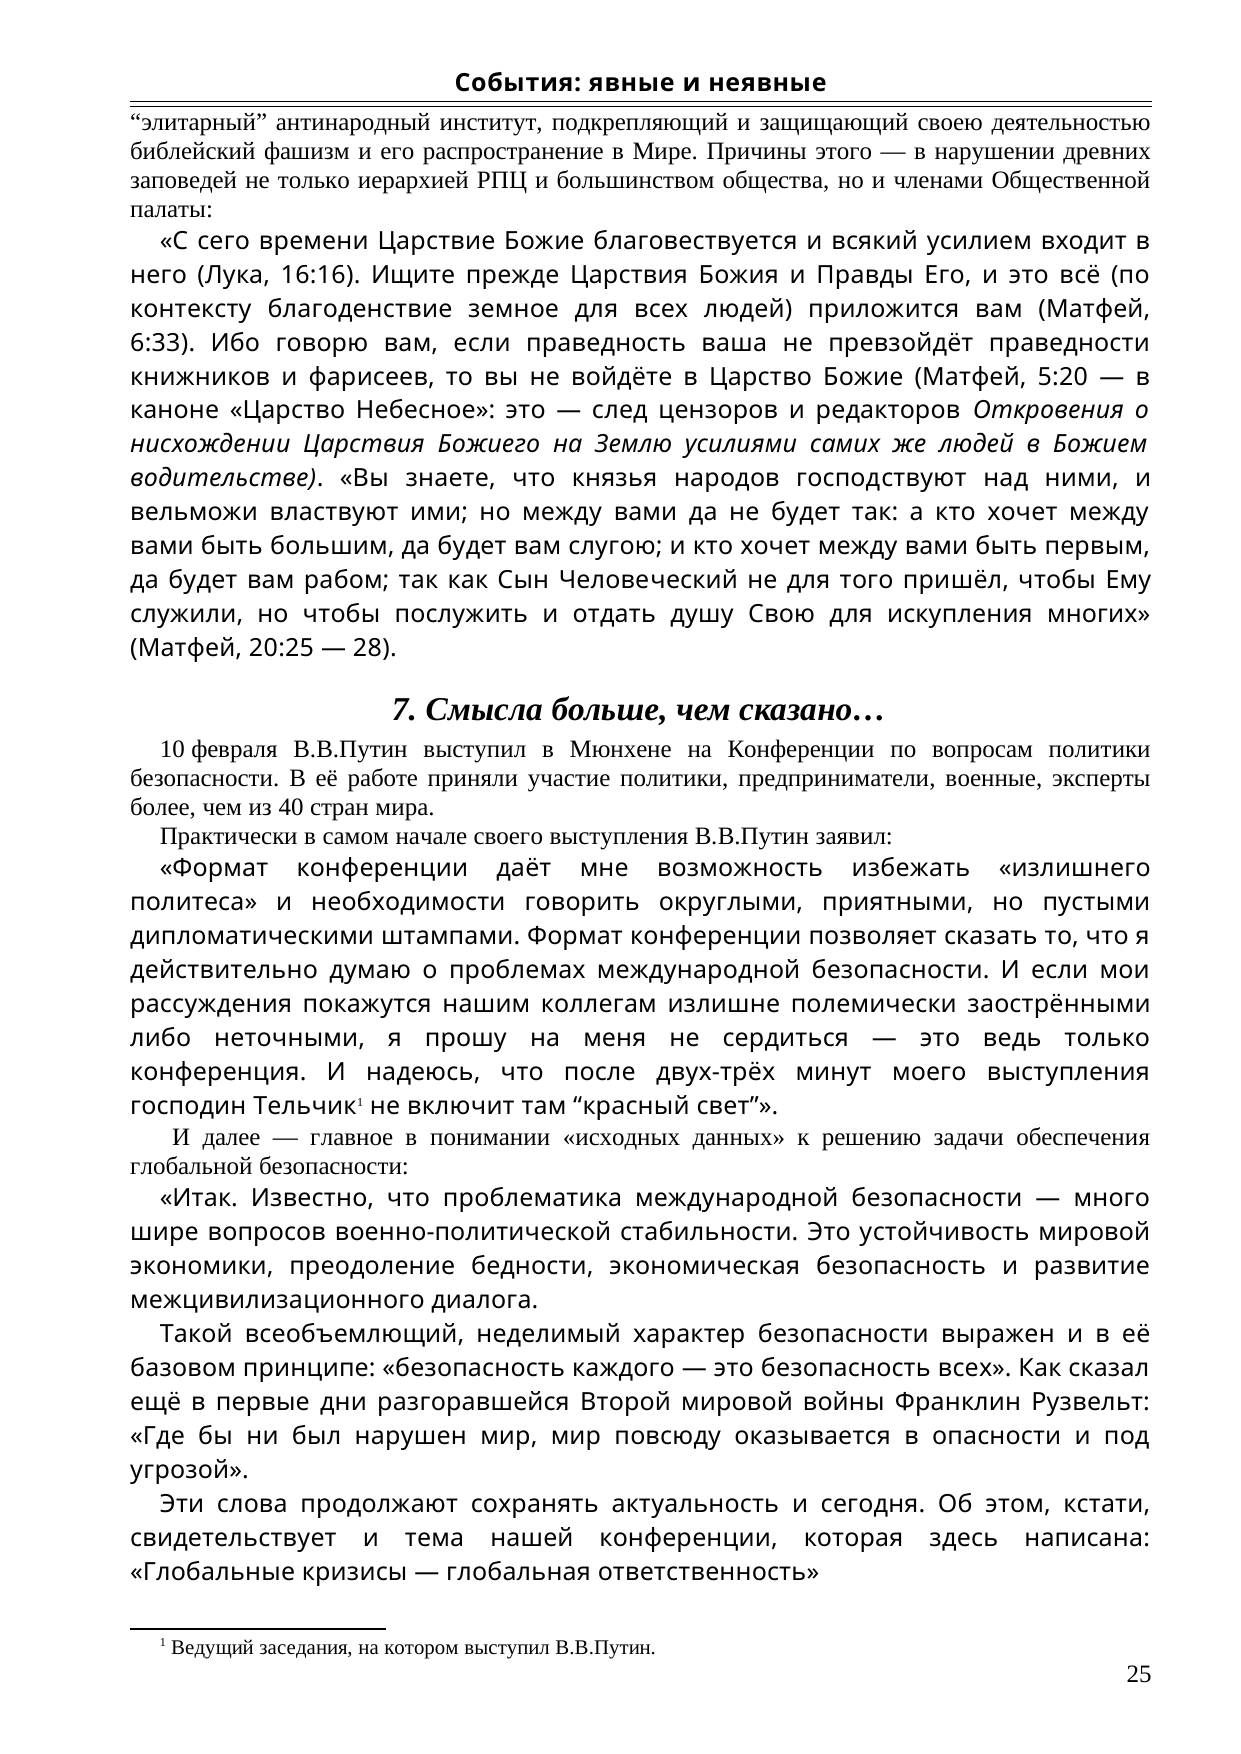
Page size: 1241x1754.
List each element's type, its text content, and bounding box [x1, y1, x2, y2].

text «С сего времени Царствие Божие благовествуется и всякий усилием входит в него (Лука, 16:16). Ищите прежде Царствия Божия и Правды Его, и это всё (по контексту благоденствие земное для всех людей) приложится вам (Матфей, 6:33). Ибо говорю вам, если праведность ваша не превзойдёт праведности книжников и фарисеев, то вы не войдёте в Царство Божие (Матфей, 5:20 — в каноне «Царство Небесное»: это — след цензоров и редакторов Откровения о нисхождении Царствия Божиего на Землю усилиями самих же людей в Божием водительстве). «Вы знаете, что князья народов господ­ствуют над ними, и вельможи властвуют ими; но между вами да не будет так: а кто хочет между вами быть большим, да будет вам слугою; и кто хочет между вами быть первым, да будет вам рабом; так как Сын Челове­ческий не для того при­шёл, чтобы Ему служили, но чтобы послужить и отдать душу Свою для искупления многих» (Матфей, 20:25 — 28). [130, 223, 1152, 664]
text Практически в самом начале своего выступления В.В.Путин заявил: [130, 821, 1152, 850]
text Такой всеобъемлющий, неделимый характер безопасности выражен и в её базовом принципе: «безопасность каждого — это безопасность всех». Как сказал ещё в первые дни разгоравшейся Второй мировой войны Франклин Рузвельт: «Где бы ни был нарушен мир, мир повсюду оказывается в опасности и под угрозой». [130, 1316, 1152, 1486]
text «Формат конференции даёт мне возможность избежать «излишнего политеса» и необходимости говорить округлыми, приятными, но пустыми дипломатическими штампами. Формат конференции позволяет сказать то, что я действительно думаю о проблемах международной безопасности. И если мои рассуждения покажутся нашим коллегам излишне полемически заострёнными либо неточными, я прошу на меня не сердиться — это ведь только конференция. И надеюсь, что после двух-трёх минут моего выступления господин Тельчик не включит там “красный свет”». [130, 850, 1152, 1122]
text Ведущий заседания, на котором выступил В.В.Путин. [130, 1635, 1152, 1659]
text Эти слова продолжают сохранять актуальность и сегодня. Об этом, кстати, свидетельствует и тема нашей конференции, которая здесь написана: «Глобальные кризисы — глобальная ответственность» [130, 1486, 1152, 1587]
text “элитарный” антинародный институт, подкрепляющий и защищающий своею деятельностью библейский фашизм и его распространение в Мире. Причины этого — в нарушении древних заповедей не только иерархией РПЦ и большинством общества, но и членами Общественной палаты: [130, 107, 1152, 223]
text 10 февраля В.В.Путин выступил в Мюнхене на Конференции по вопросам политики безопасности. В её работе приняли участие политики, предприниматели, военные, эксперты более, чем из 40 стран мира. [130, 734, 1152, 821]
text «Итак. Известно, что проблематика международной безопасности — много шире вопросов военно-политической стабильности. Это устойчивость мировой экономики, преодоление бедности, экономическая безопасность и развитие межцивилизационного диалога. [130, 1180, 1152, 1316]
text И далее — главное в понимании «исходных данных» к решению задачи обеспечения глобальной безопасности: [130, 1122, 1152, 1180]
subtitle 7. Смысла больше, чем сказано… [130, 689, 1152, 728]
